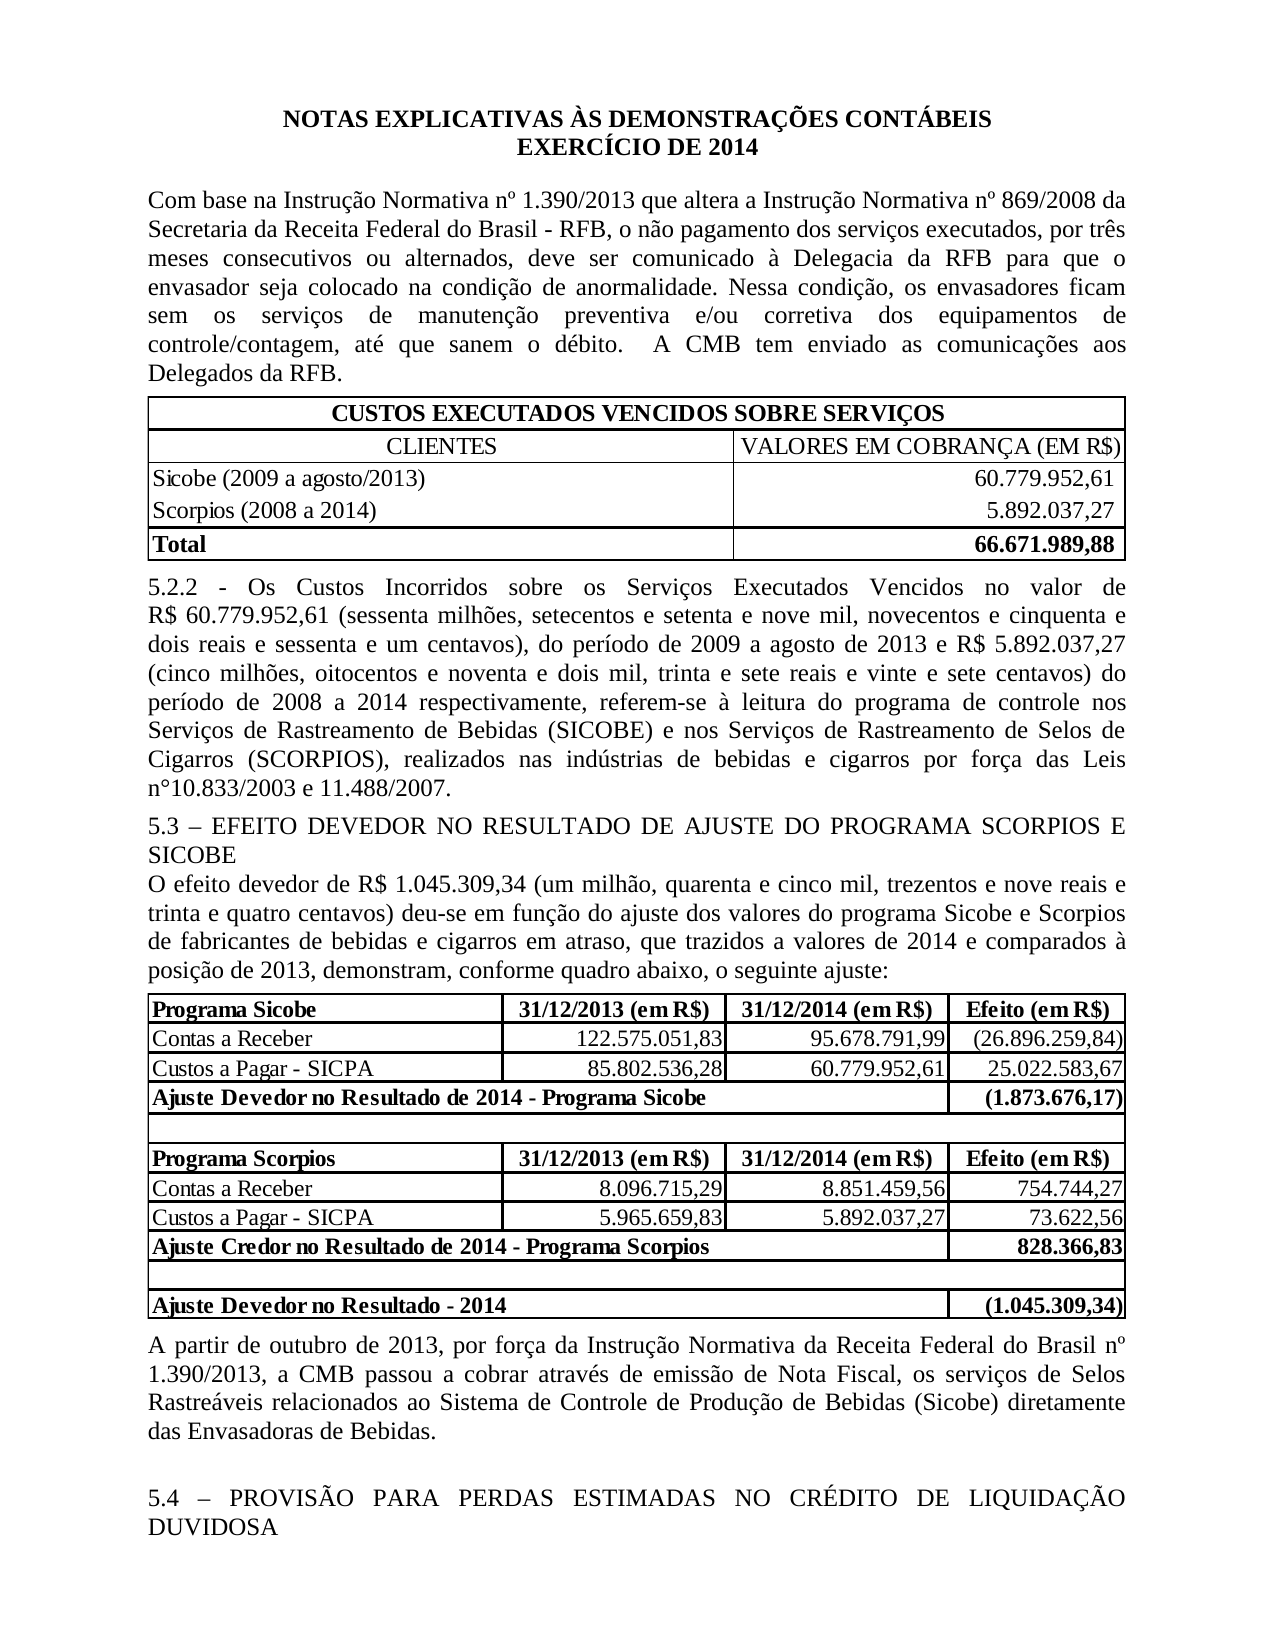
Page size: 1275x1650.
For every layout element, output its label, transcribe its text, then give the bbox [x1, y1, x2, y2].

text 5.2.2 - Os Custos Incorridos sobre os Serviços Executados Vencidos no valor de R$ 60.779.952,61 (sessenta milhões, setecentos e setenta e nove mil, novecentos e cinquenta e dois reais e sessenta e um centavos), do período de 2009 a agosto de 2013 e R$ 5.892.037,27 (cinco milhões, oitocentos e noventa e dois mil, trinta e sete reais e vinte e sete centavos) do período de 2008 a 2014 respectivamente, referem-se à leitura do programa de controle nos Serviços de Rastreamento de Bebidas (SICOBE) e nos Serviços de Rastreamento de Selos de Cigarros (SCORPIOS), realizados nas indústrias de bebidas e cigarros por força das Leis n°10.833/2003 e 11.488/2007. [148, 572, 1127, 802]
text 5.4 – PROVISÃO PARA PERDAS ESTIMADAS NO CRÉDITO DE LIQUIDAÇÃO DUVIDOSA [148, 1483, 1127, 1541]
text O efeito devedor de R$ 1.045.309,34 (um milhão, quarenta e cinco mil, trezentos e nove reais e trinta e quatro centavos) deu-se em função do ajuste dos valores do programa Sicobe e Scorpios de fabricantes de bebidas e cigarros em atraso, que trazidos a valores de 2014 e comparados à posição de 2013, demonstram, conforme quadro abaixo, o seguinte ajuste: [148, 869, 1127, 984]
text 5.3 – EFEITO DEVEDOR NO RESULTADO DE AJUSTE DO PROGRAMA SCORPIOS E SICOBE [148, 811, 1127, 869]
text A partir de outubro de 2013, por força da Instrução Normativa da Receita Federal do Brasil nº 1.390/2013, a CMB passou a cobrar através de emissão de Nota Fiscal, os serviços de Selos Rastreáveis relacionados ao Sistema de Controle de Produção de Bebidas (Sicobe) diretamente das Envasadoras de Bebidas. [148, 1330, 1127, 1445]
text Com base na Instrução Normativa nº 1.390/2013 que altera a Instrução Normativa nº 869/2008 da Secretaria da Receita Federal do Brasil - RFB, o não pagamento dos serviços executados, por três meses consecutivos ou alternados, deve ser comunicado à Delegacia da RFB para que o envasador seja colocado na condição de anormalidade. Nessa condição, os envasadores ficam sem os serviços de manutenção preventiva e/ou corretiva dos equipamentos de controle/contagem, até que sanem o débito. A CMB tem enviado as comunicações aos Delegados da RFB. [148, 185, 1127, 387]
